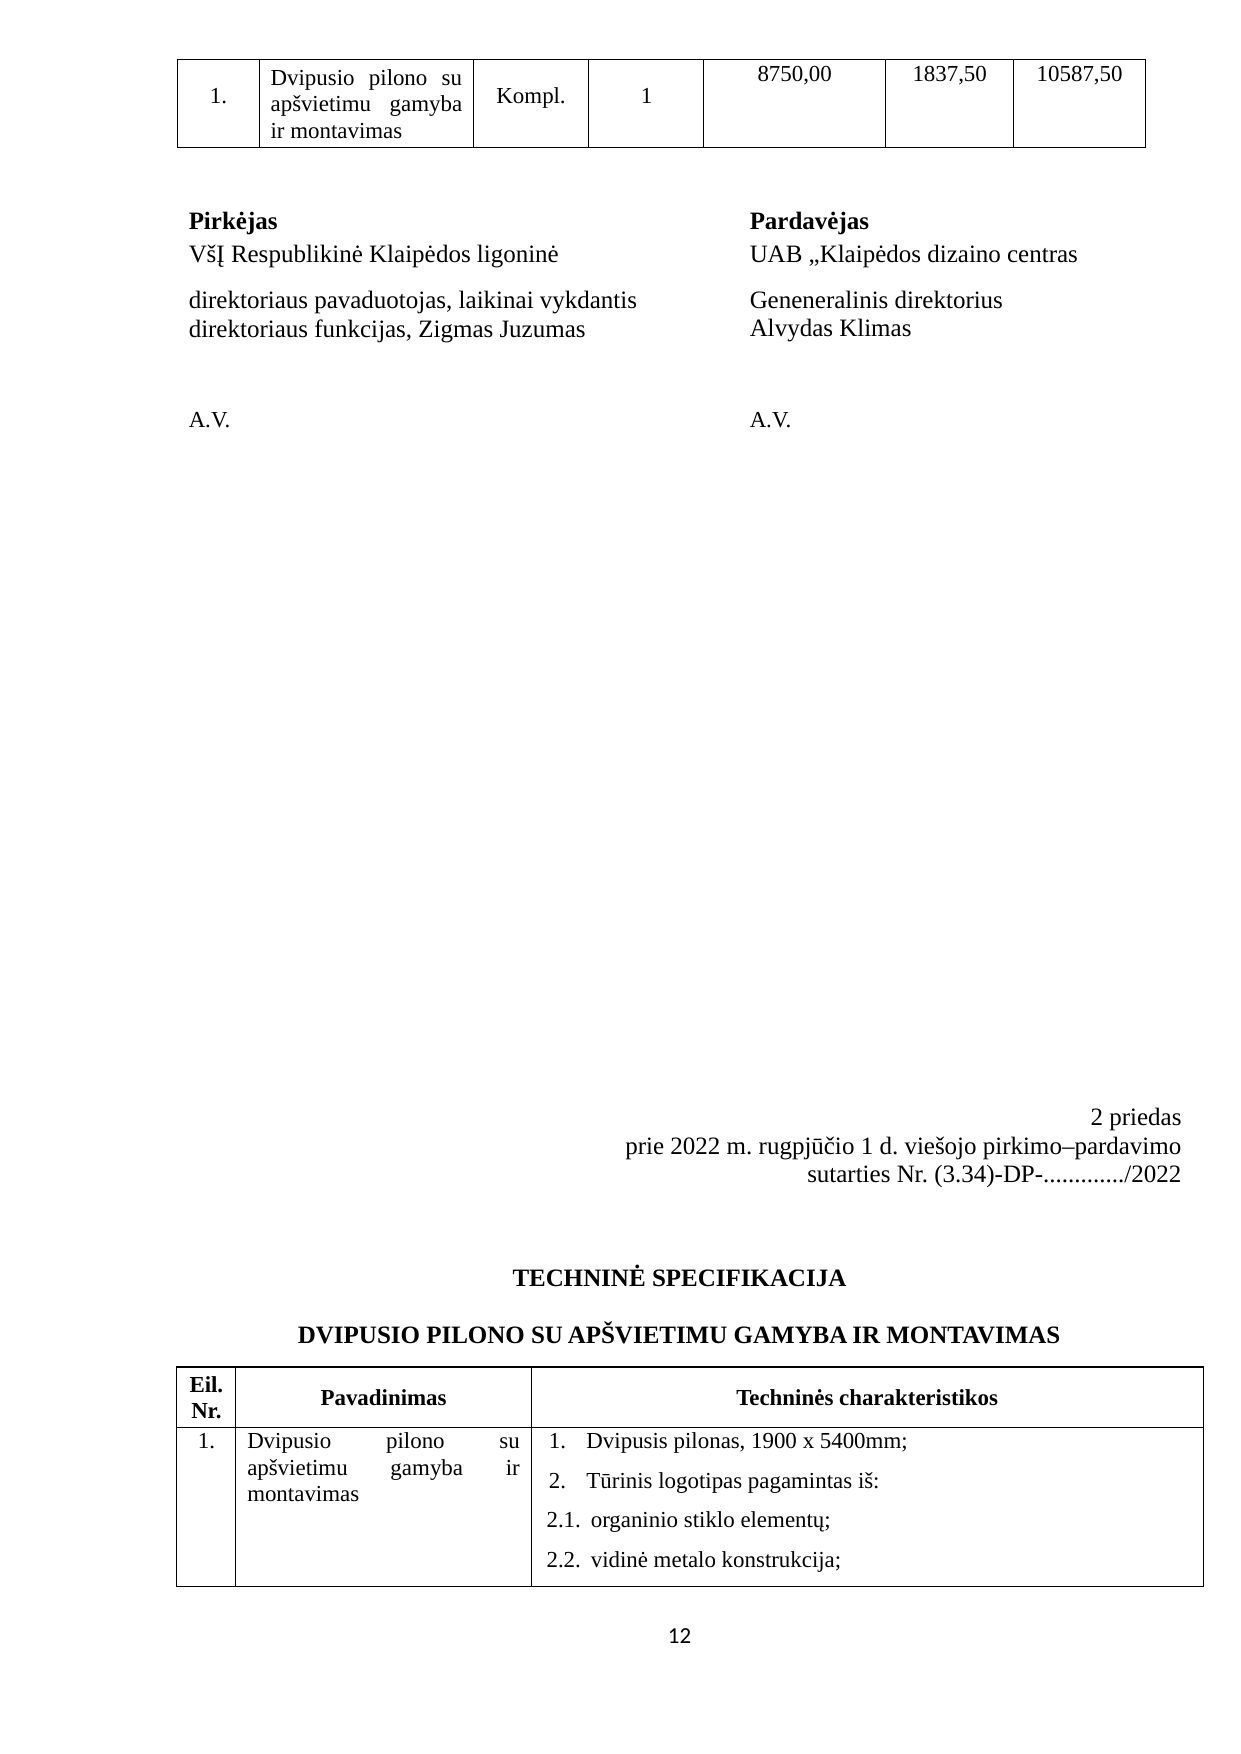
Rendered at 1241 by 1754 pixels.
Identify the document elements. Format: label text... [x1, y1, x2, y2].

table_header Pavadinimas [236, 1368, 531, 1427]
text Dvipusio pilono su apšvietimu gamyba ir montavimas [177, 1320, 1181, 1349]
table_cell 1837,50 [886, 60, 1013, 147]
table_cell Dvipusio pilono su apšvietimu gamyba ir montavimas [260, 60, 473, 147]
table_cell Kompl. [474, 60, 588, 147]
text 2 priedas [177, 1102, 1181, 1131]
text techninė specifikacija [177, 1263, 1181, 1292]
table_cell 10587,50 [1014, 60, 1145, 147]
table_header Pirkėjas [177, 177, 738, 239]
table_cell A.V. [177, 406, 738, 476]
table_cell 1 [589, 60, 703, 147]
table_cell A.V. [738, 406, 1232, 476]
table_cell direktoriaus pavaduotojas, laikinai vykdantis direktoriaus funkcijas, Zigmas Juzumas [177, 285, 738, 406]
text prie 2022 m. rugpjūčio 1 d. viešojo pirkimo–pardavimo [177, 1131, 1181, 1159]
table_header Techninės charakteristikos [532, 1368, 1203, 1427]
table_cell Dvipusis pilonas, 1900 x 5400mm; Tūrinis logotipas pagamintas iš: organinio stiklo elementų; vidinė metalo konstrukcija; frezuoti bortuoto aliuminio kompozito segmentai; vinilo plėvės grafika; LED šviestuvai (8 m šviečiančio ploto, užpildyto LED moduliais); pamatas. Montavimo darbai: 3.1. visi laidai paslėpti į apsauginį šarvą, siekiant apsaugoti komunikacijas nuo UV spindulių ir aplinkos poveikio; 3.2. visas montavimo metu pažeistas vietas atstatyti į pirminę situaciją. [532, 1428, 1203, 1586]
text sutarties Nr. (3.34)-DP-............./2022 [177, 1159, 1181, 1188]
table_cell Geneneralinis direktorius Alvydas Klimas [738, 285, 1232, 406]
table_cell Dvipusio pilono su apšvietimu gamyba ir montavimas [236, 1428, 531, 1586]
table_cell UAB „Klaipėdos dizaino centras [738, 239, 1232, 285]
table_header Pardavėjas [738, 177, 1232, 239]
table_cell VšĮ Respublikinė Klaipėdos ligoninė [177, 239, 738, 285]
table_header Eil. Nr. [177, 1368, 235, 1427]
table_cell 8750,00 [704, 60, 885, 147]
table_cell 1. [178, 60, 259, 147]
table_cell 1. [177, 1428, 235, 1586]
